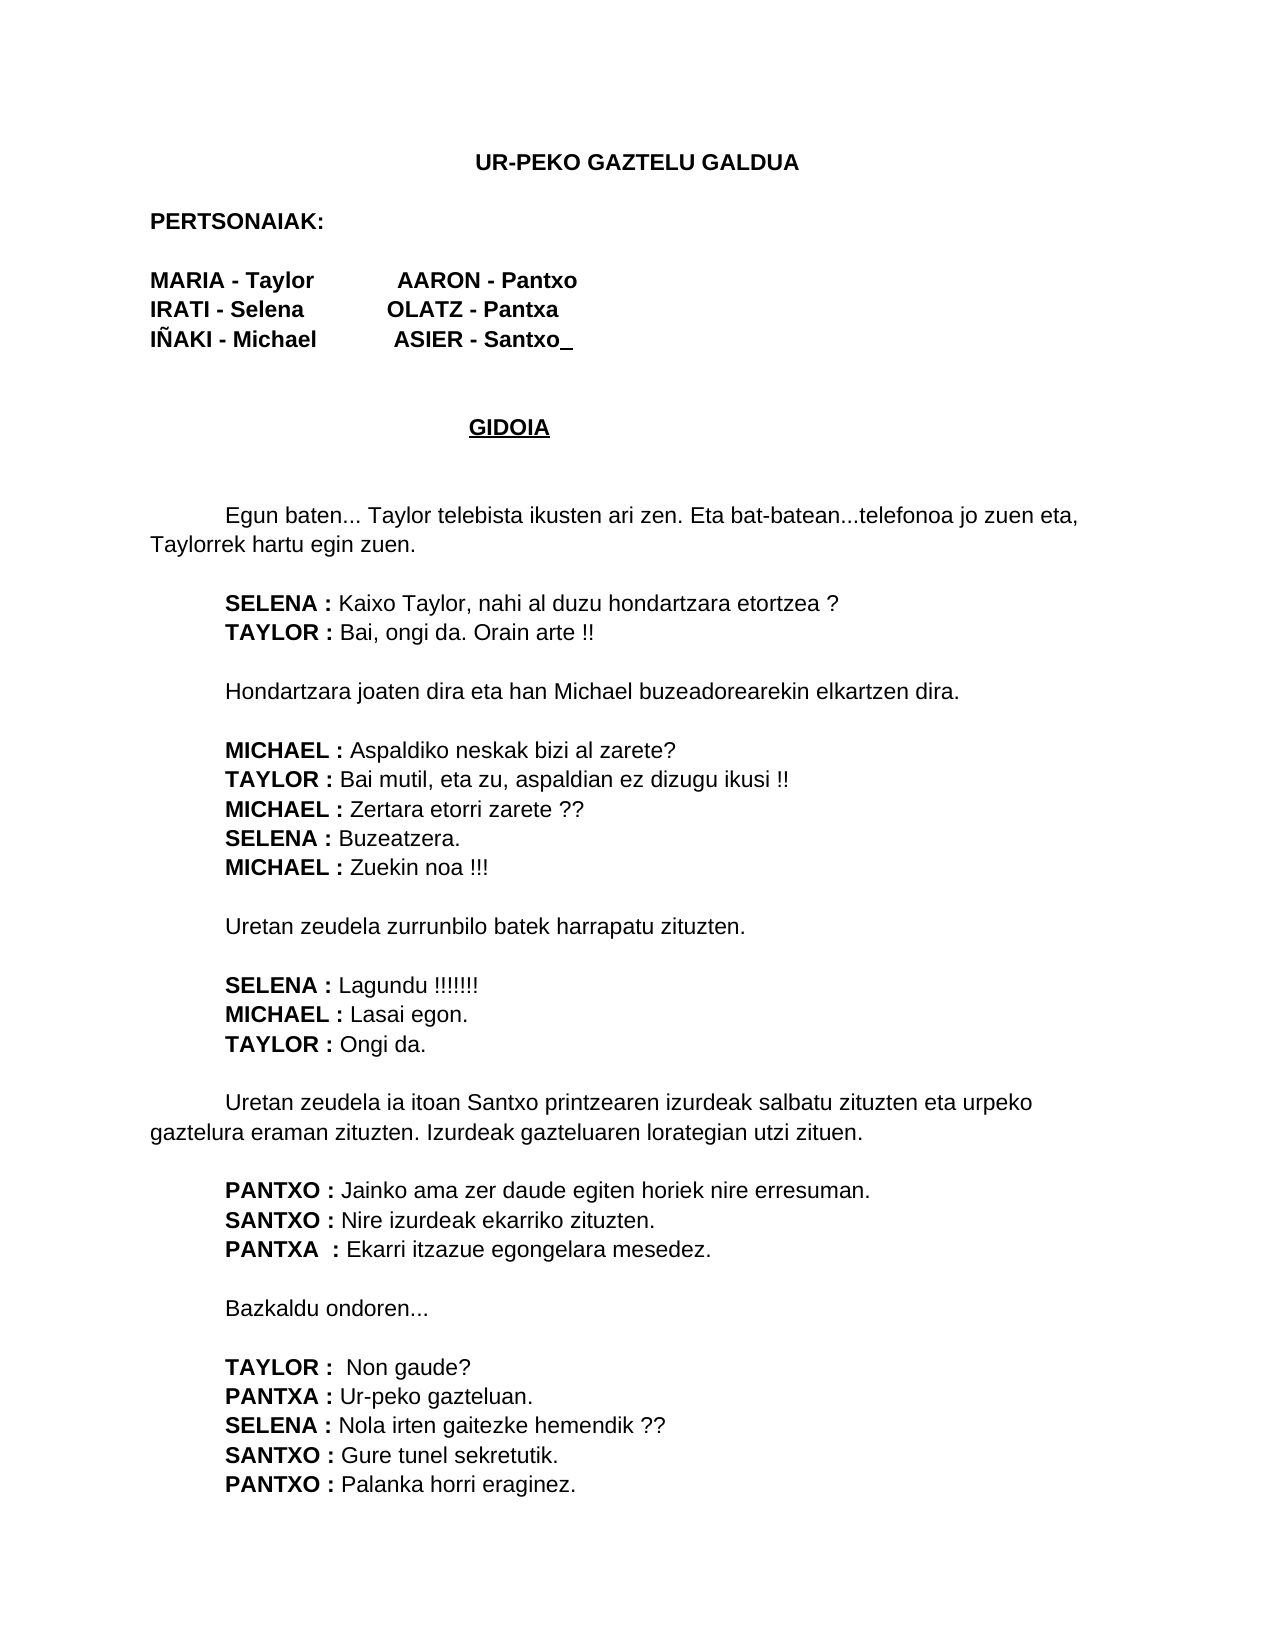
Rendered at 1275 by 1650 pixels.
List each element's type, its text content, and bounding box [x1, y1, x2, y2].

text MICHAEL : Lasai egon. [150, 1002, 1125, 1027]
text TAYLOR : Non gaude? [150, 1354, 1125, 1380]
text SELENA : Lagundu !!!!!!! [150, 972, 1125, 998]
text SELENA : Buzeatzera. [150, 826, 1125, 851]
text SANTXO : Gure tunel sekretutik. [150, 1442, 1125, 1468]
text TAYLOR : Bai mutil, eta zu, aspaldian ez dizugu ikusi !! [150, 767, 1125, 792]
text Uretan zeudela ia itoan Santxo printzearen izurdeak salbatu zituzten eta urpeko gaztelura eraman zituzten. Izurdeak gazteluaren lorategian utzi zituen. [150, 1090, 1125, 1145]
text TAYLOR : Bai, ongi da. Orain arte !! [150, 620, 1125, 646]
text SANTXO : Nire izurdeak ekarriko zituzten. [150, 1207, 1125, 1233]
text PERTSONAIAK: [150, 209, 1125, 234]
text MICHAEL : Zuekin noa !!! [150, 855, 1125, 881]
text MICHAEL : Zertara etorri zarete ?? [150, 796, 1125, 822]
text Uretan zeudela zurrunbilo batek harrapatu zituzten. [150, 914, 1125, 939]
text TAYLOR : Ongi da. [150, 1031, 1125, 1057]
text Bazkaldu ondoren... [150, 1296, 1125, 1321]
text Hondartzara joaten dira eta han Michael buzeadorearekin elkartzen dira. [150, 679, 1125, 704]
text MARIA - Taylor AARON - Pantxo [150, 267, 1125, 293]
text PANTXA : Ur-peko gazteluan. [150, 1384, 1125, 1409]
text IÑAKI - Michael ASIER - Santxo [150, 326, 1125, 352]
text GIDOIA [150, 414, 1125, 440]
text UR-PEKO GAZTELU GALDUA [150, 150, 1125, 176]
text SELENA : Nola irten gaitezke hemendik ?? [150, 1413, 1125, 1439]
text IRATI - Selena OLATZ - Pantxa [150, 297, 1125, 322]
text PANTXO : Jainko ama zer daude egiten horiek nire erresuman. [150, 1178, 1125, 1204]
text PANTXA : Ekarri itzazue egongelara mesedez. [150, 1237, 1125, 1262]
text PANTXO : Palanka horri eraginez. [150, 1472, 1125, 1497]
text MICHAEL : Aspaldiko neskak bizi al zarete? [150, 737, 1125, 763]
text SELENA : Kaixo Taylor, nahi al duzu hondartzara etortzea ? [150, 591, 1125, 616]
text Egun baten... Taylor telebista ikusten ari zen. Eta bat-batean...telefonoa jo zuen eta, Taylorrek hartu egin zuen. [150, 502, 1125, 557]
